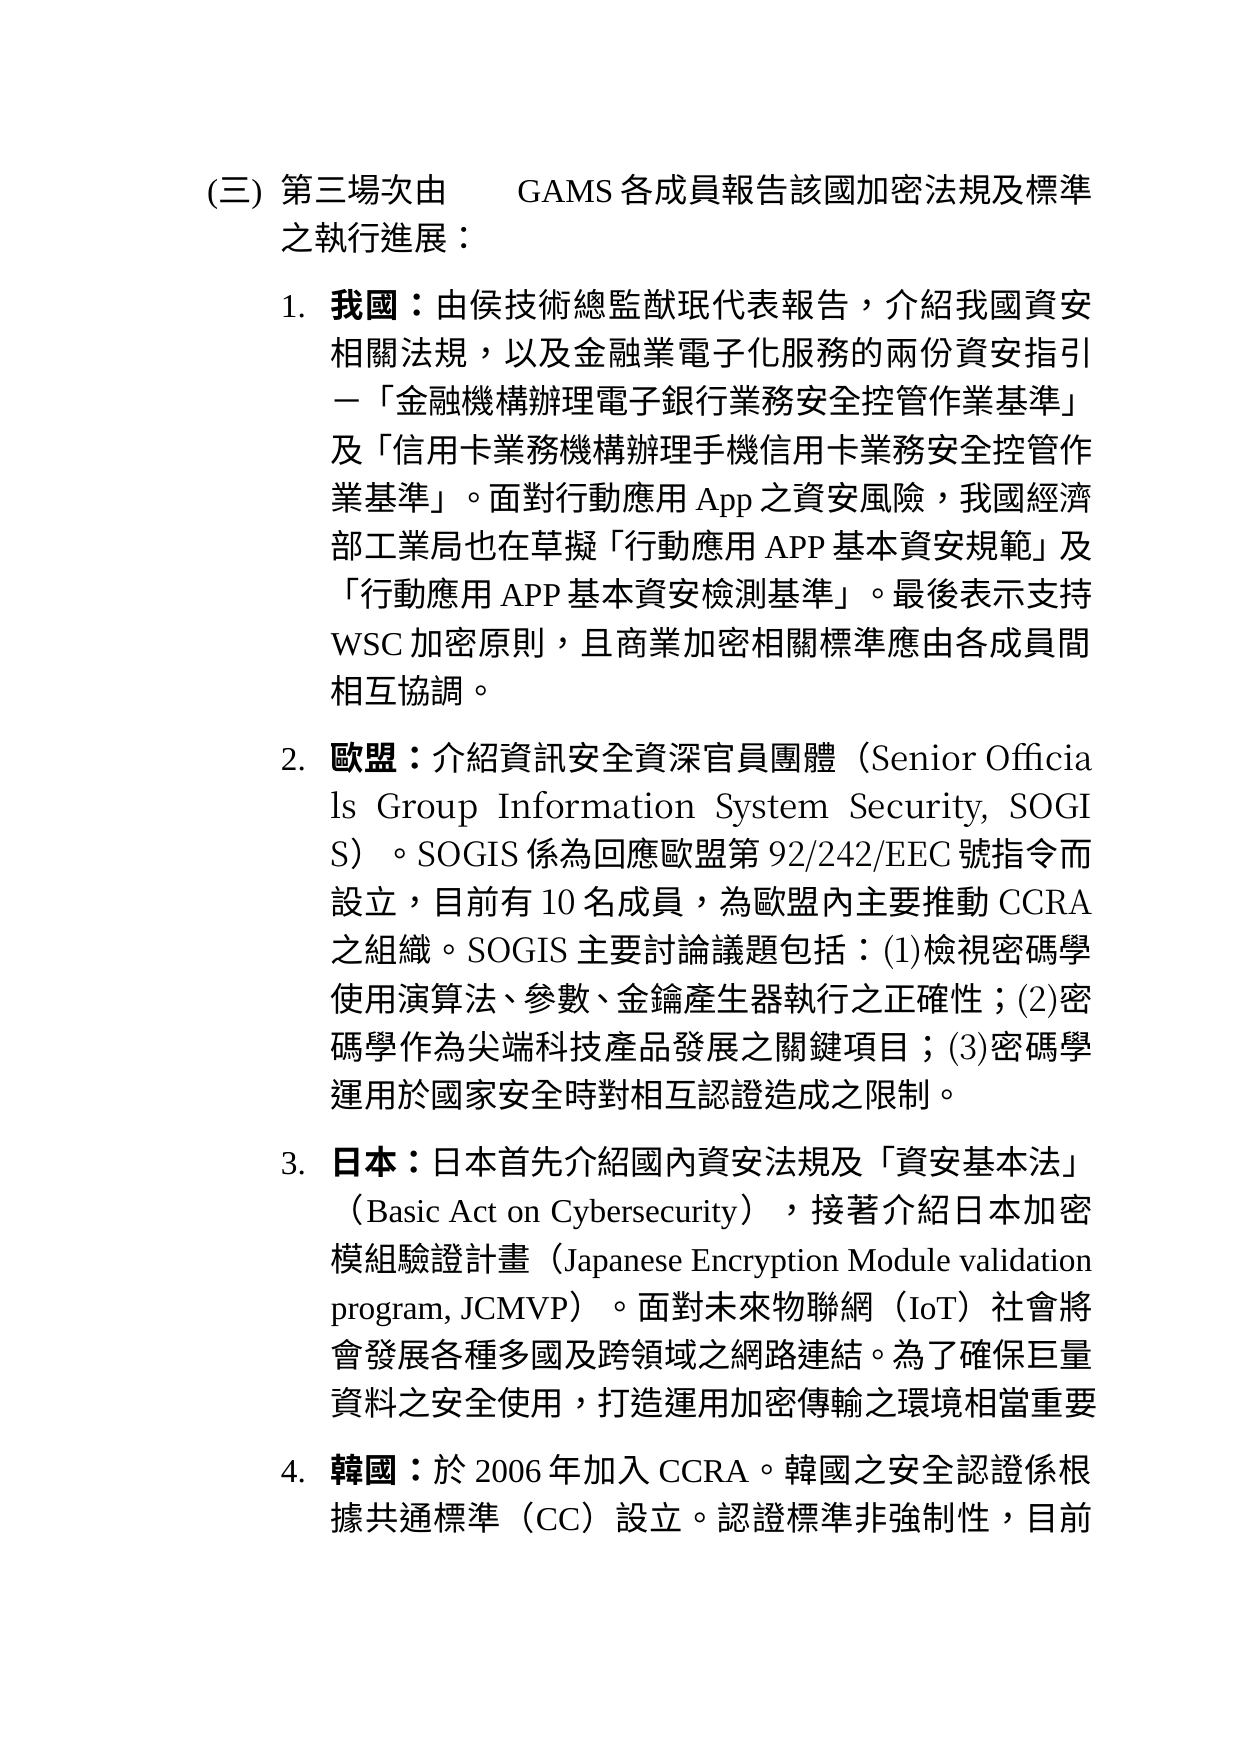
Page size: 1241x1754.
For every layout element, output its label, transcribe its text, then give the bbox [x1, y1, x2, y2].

list 日本：日本首先介紹國內資安法規及「資安基本法」（Basic Act on Cybersecurity），接著介紹日本加密模組驗證計畫（Japanese Encryption Module validation program, JCMVP）。面對未來物聯網（IoT）社會將會發展各種多國及跨領域之網路連結。為了確保巨量資料之安全使用，打造運用加密傳輸之環境相當重要。 [281, 1136, 1092, 1425]
list 歐盟：介紹資訊安全資深官員團體（Senior Officials Group Information System Security, SOGIS）。SOGIS係為回應歐盟第92/242/EEC號指令而設立，目前有10名成員，為歐盟內主要推動CCRA之組織。SOGIS主要討論議題包括：(1)檢視密碼學使用演算法、參數、金鑰產生器執行之正確性；(2)密碼學作為尖端科技產品發展之關鍵項目；(3)密碼學運用於國家安全時對相互認證造成之限制。 [281, 732, 1092, 1117]
list 第三場次由 GAMS各成員報告該國加密法規及標準之執行進展： [207, 163, 1092, 260]
list 韓國：於2006年加入CCRA。韓國之安全認證係根據共通標準（CC）設立。認證標準非強制性，目前 [281, 1444, 1092, 1540]
list 我國：由侯技術總監猷珉代表報告，介紹我國資安相關法規，以及金融業電子化服務的兩份資安指引－「金融機構辦理電子銀行業務安全控管作業基準」及「信用卡業務機構辦理手機信用卡業務安全控管作業基準」。面對行動應用App之資安風險，我國經濟部工業局也在草擬「行動應用APP基本資安規範」及「行動應用APP基本資安檢測基準」。最後表示支持WSC加密原則，且商業加密相關標準應由各成員間相互協調。 [281, 279, 1092, 713]
